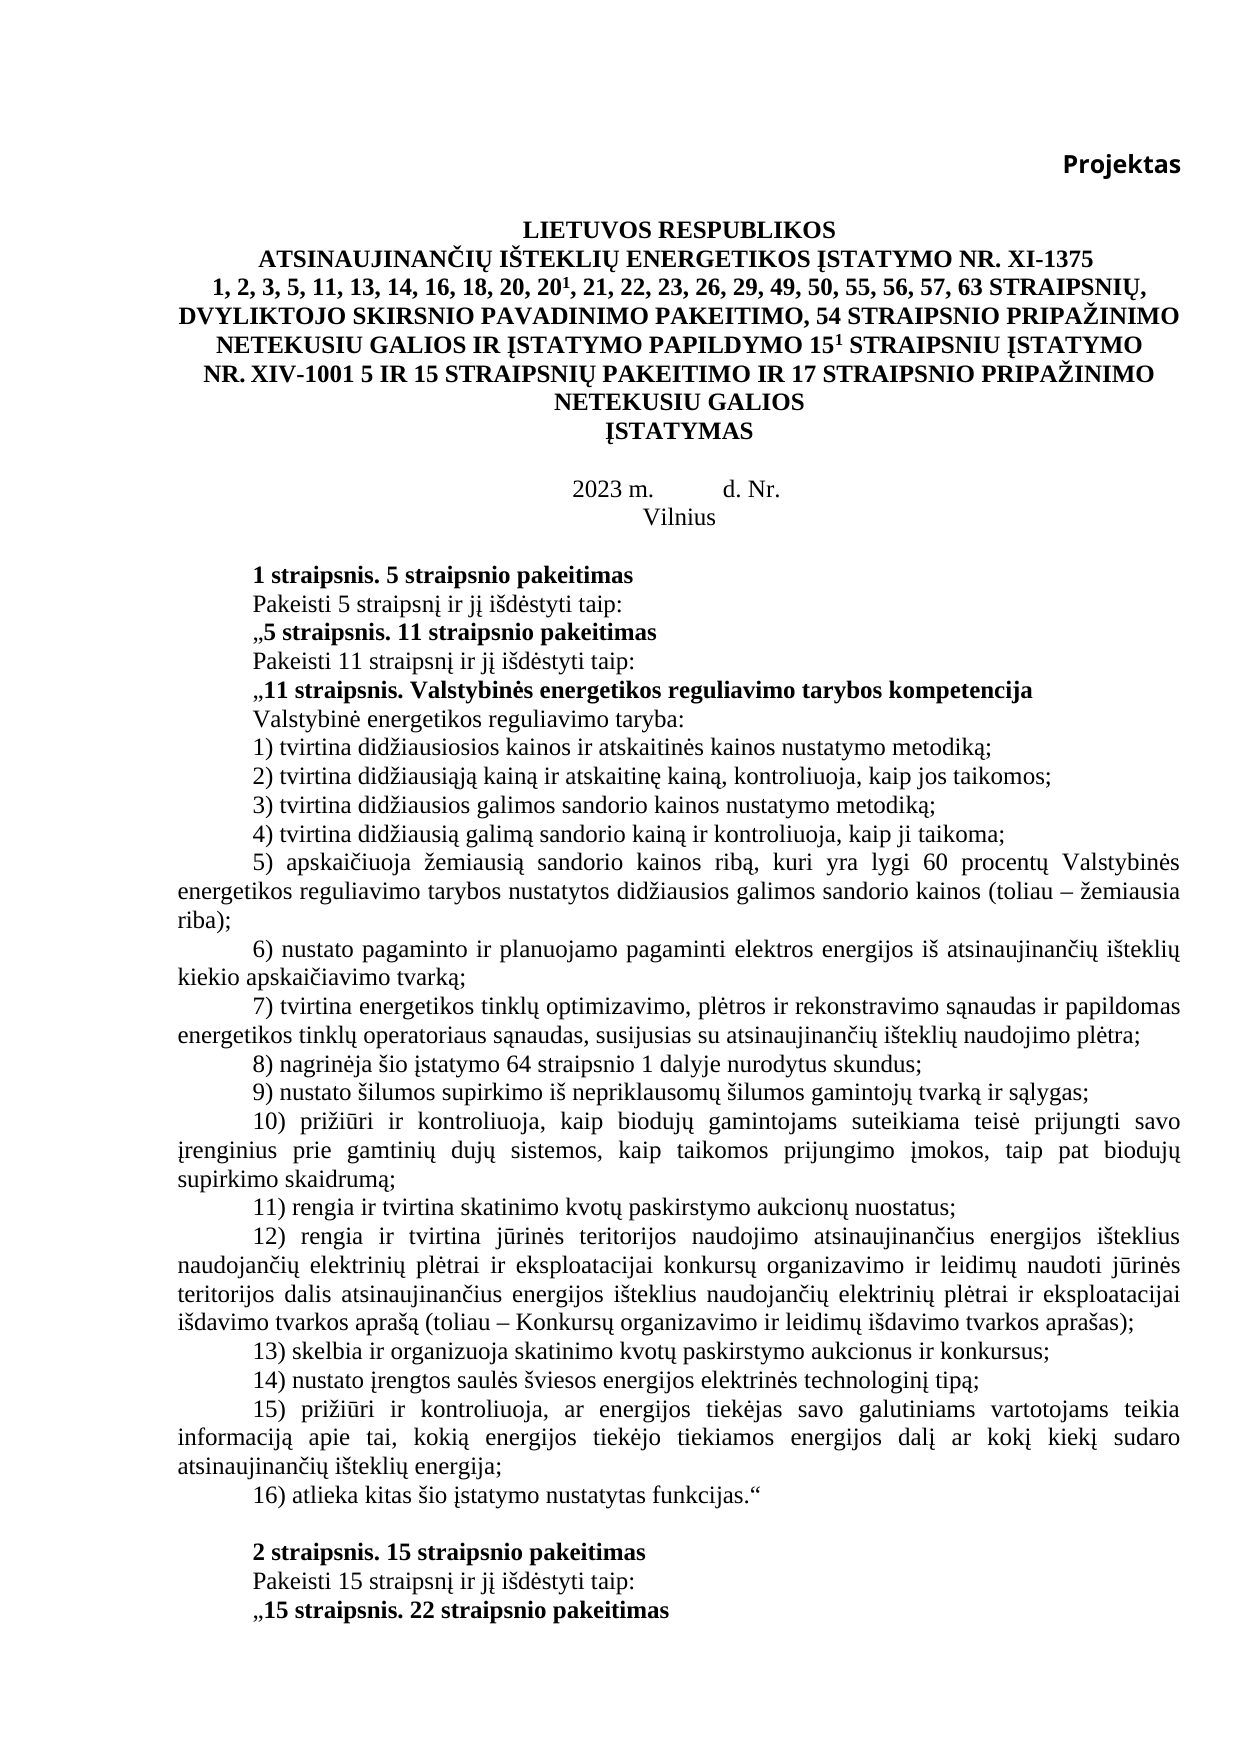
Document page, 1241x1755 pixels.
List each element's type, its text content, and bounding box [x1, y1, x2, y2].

text Pakeisti 15 straipsnį ir jį išdėstyti taip: [177, 1566, 1181, 1595]
text 10) prižiūri ir kontroliuoja, kaip biodujų gamintojams suteikiama teisė prijungti savo įrenginius prie gamtinių dujų sistemos, kaip taikomos prijungimo įmokos, taip pat biodujų supirkimo skaidrumą; [177, 1106, 1181, 1192]
text 3) tvirtina didžiausios galimos sandorio kainos nustatymo metodiką; [177, 790, 1181, 819]
text 8) nagrinėja šio įstatymo 64 straipsnio 1 dalyje nurodytus skundus; [177, 1049, 1181, 1077]
text 4) tvirtina didžiausią galimą sandorio kainą ir kontroliuoja, kaip ji taikoma; [177, 819, 1181, 847]
text 2 straipsnis. 15 straipsnio pakeitimas [177, 1537, 1181, 1566]
text LIETUVOS RESPUBLIKOS [177, 215, 1181, 244]
text 12) rengia ir tvirtina jūrinės teritorijos naudojimo atsinaujinančius energijos išteklius naudojančių elektrinių plėtrai ir eksploatacijai konkursų organizavimo ir leidimų naudoti jūrinės teritorijos dalis atsinaujinančius energijos išteklius naudojančių elektrinių plėtrai ir eksploatacijai išdavimo tvarkos aprašą (toliau – Konkursų organizavimo ir leidimų išdavimo tvarkos aprašas); [177, 1221, 1181, 1336]
text ATSINAUJINANČIŲ IŠTEKLIŲ ENERGETIKOS ĮSTATYMO NR. XI-1375 [177, 244, 1181, 272]
text 14) nustato įrengtos saulės šviesos energijos elektrinės technologinį tipą; [177, 1365, 1181, 1394]
text 16) atlieka kitas šio įstatymo nustatytas funkcijas.“ [177, 1480, 1181, 1509]
text Pakeisti 11 straipsnį ir jį išdėstyti taip: [177, 646, 1181, 675]
text Valstybinė energetikos reguliavimo taryba: [177, 704, 1181, 732]
text Projektas [852, 147, 1181, 181]
text Pakeisti 5 straipsnį ir jį išdėstyti taip: [177, 589, 1181, 617]
text „11 straipsnis. Valstybinės energetikos reguliavimo tarybos kompetencija [177, 675, 1181, 704]
text 5) apskaičiuoja žemiausią sandorio kainos ribą, kuri yra lygi 60 procentų Valstybinės energetikos reguliavimo tarybos nustatytos didžiausios galimos sandorio kainos (toliau – žemiausia riba); [177, 847, 1181, 934]
text 1 straipsnis. 5 straipsnio pakeitimas [177, 560, 1181, 589]
text 13) skelbia ir organizuoja skatinimo kvotų paskirstymo aukcionus ir konkursus; [177, 1336, 1181, 1365]
text „5 straipsnis. 11 straipsnio pakeitimas [177, 617, 1181, 646]
text 1) tvirtina didžiausiosios kainos ir atskaitinės kainos nustatymo metodiką; [177, 732, 1181, 761]
text 6) nustato pagaminto ir planuojamo pagaminti elektros energijos iš atsinaujinančių išteklių kiekio apskaičiavimo tvarką; [177, 934, 1181, 991]
text „15 straipsnis. 22 straipsnio pakeitimas [177, 1595, 1181, 1624]
text 2) tvirtina didžiausiąją kainą ir atskaitinę kainą, kontroliuoja, kaip jos taikomos; [177, 761, 1181, 790]
text 2023 m. d. Nr. [177, 474, 1181, 502]
text 9) nustato šilumos supirkimo iš nepriklausomų šilumos gamintojų tvarką ir sąlygas; [177, 1077, 1181, 1106]
text 15) prižiūri ir kontroliuoja, ar energijos tiekėjas savo galutiniams vartotojams teikia informaciją apie tai, kokią energijos tiekėjo tiekiamos energijos dalį ar kokį kiekį sudaro atsinaujinančių išteklių energija; [177, 1394, 1181, 1480]
text ĮSTATYMAS [177, 416, 1181, 445]
text 7) tvirtina energetikos tinklų optimizavimo, plėtros ir rekonstravimo sąnaudas ir papildomas energetikos tinklų operatoriaus sąnaudas, susijusias su atsinaujinančių išteklių naudojimo plėtra; [177, 991, 1181, 1049]
text 11) rengia ir tvirtina skatinimo kvotų paskirstymo aukcionų nuostatus; [177, 1192, 1181, 1221]
text Vilnius [177, 502, 1181, 531]
text 1, 2, 3, 5, 11, 13, 14, 16, 18, 20, 201, 21, 22, 23, 26, 29, 49, 50, 55, 56, 57, 63 STRAIPSNIŲ, DVYLIKTOJO SKIRSNIO PAVADINIMO PAKEITIMO, 54 STRAIPSNIO PRIPAŽINIMO NETEKUSIU GALIOS IR ĮSTATYMO PAPILDYMO 151 STRAIPSNIU ĮSTATYMO NR. XIV-1001 5 IR 15 STRAIPSNIŲ PAKEITIMO ir 17 STRAIPSNIO PRIPAŽINIMO NETEKUSIU GALIOS [177, 272, 1181, 416]
